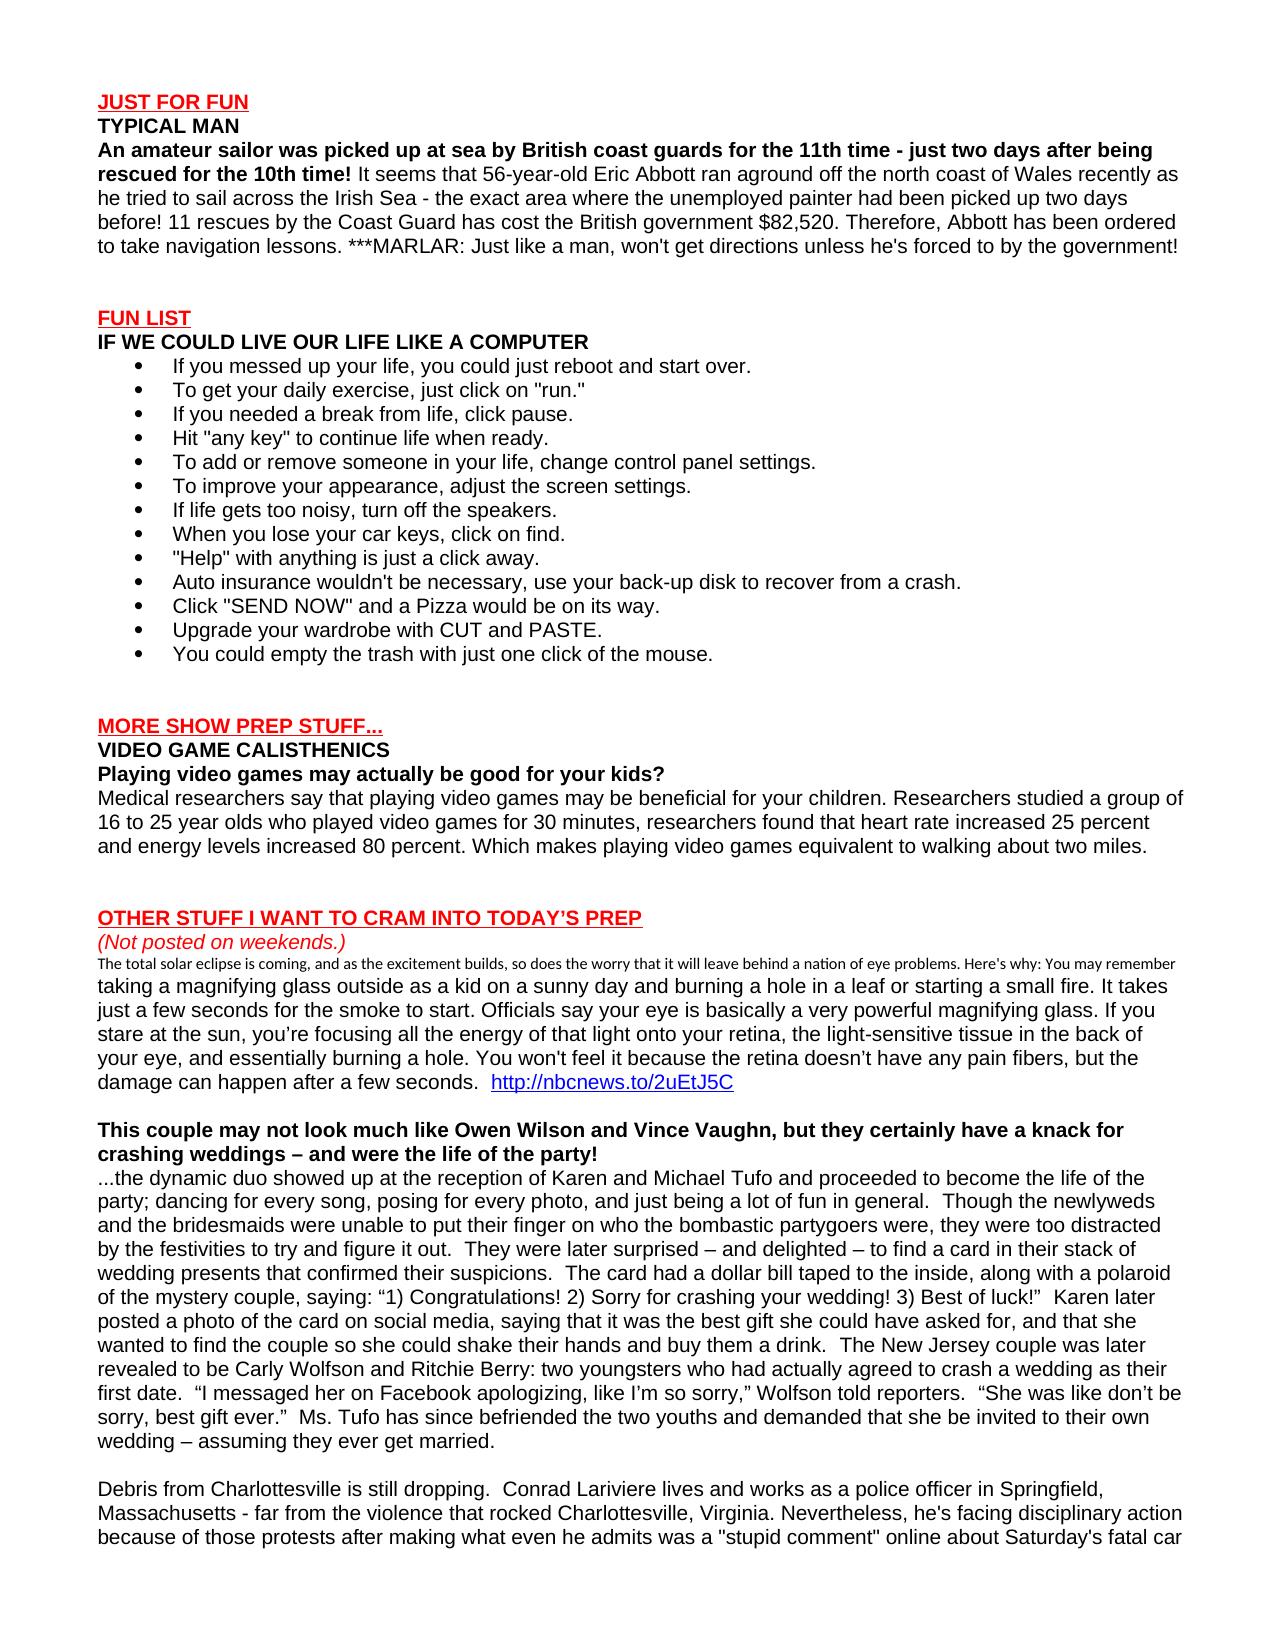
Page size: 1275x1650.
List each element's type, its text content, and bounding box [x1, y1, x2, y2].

text Medical researchers say that playing video games may be beneficial for your children. Researchers studied a group of 16 to 25 year olds who played video games for 30 minutes, researchers found that heart rate increased 25 percent and energy levels increased 80 percent. Which makes playing video games equivalent to walking about two miles. [97, 786, 1185, 858]
list If you needed a break from life, click pause. [135, 402, 1185, 426]
text MORE SHOW PREP STUFF... [97, 714, 1185, 738]
text Playing video games may actually be good for your kids? [97, 762, 1185, 786]
list To get your daily exercise, just click on "run." [135, 378, 1185, 402]
list If life gets too noisy, turn off the speakers. [135, 498, 1185, 522]
text TYPICAL MAN [97, 114, 1185, 138]
text The total solar eclipse is coming, and as the excitement builds, so does the worry that it will leave behind a nation of eye problems. Here's why: You may remember taking a magnifying glass outside as a kid on a sunny day and burning a hole in a leaf or starting a small fire. It takes just a few seconds for the smoke to start. Officials say your eye is basically a very powerful magnifying glass. If you stare at the sun, you’re focusing all the energy of that light onto your retina, the light-sensitive tissue in the back of your eye, and essentially burning a hole. You won't feel it because the retina doesn’t have any pain fibers, but the damage can happen after a few seconds. http://nbcnews.to/2uEtJ5C [97, 954, 1185, 1093]
list "Help" with anything is just a click away. [135, 546, 1185, 570]
text Debris from Charlottesville is still dropping. Conrad Lariviere lives and works as a police officer in Springfield, Massachusetts - far from the violence that rocked Charlottesville, Virginia. Nevertheless, he's facing disciplinary action because of those protests after making what even he admits was a "stupid comment" online about Saturday's fatal car [97, 1477, 1185, 1549]
list When you lose your car keys, click on find. [135, 522, 1185, 546]
text JUST FOR FUN [97, 90, 1185, 114]
list Hit "any key" to continue life when ready. [135, 426, 1185, 450]
list To add or remove someone in your life, change control panel settings. [135, 450, 1185, 474]
list Click "SEND NOW" and a Pizza would be on its way. [135, 594, 1185, 618]
text FUN LIST [97, 306, 1185, 329]
subtitle (Not posted on weekends.) [97, 930, 1185, 954]
text ...the dynamic duo showed up at the reception of Karen and Michael Tufo and proceeded to become the life of the party; dancing for every song, posing for every photo, and just being a lot of fun in general. Though the newlyweds and the bridesmaids were unable to put their finger on who the bombastic partygoers were, they were too distracted by the festivities to try and figure it out. They were later surprised – and delighted – to find a card in their stack of wedding presents that confirmed their suspicions. The card had a dollar bill taped to the inside, along with a polaroid of the mystery couple, saying: “1) Congratulations! 2) Sorry for crashing your wedding! 3) Best of luck!” Karen later posted a photo of the card on social media, saying that it was the best gift she could have asked for, and that she wanted to find the couple so she could shake their hands and buy them a drink. The New Jersey couple was later revealed to be Carly Wolfson and Ritchie Berry: two youngsters who had actually agreed to crash a wedding as their first date. “I messaged her on Facebook apologizing, like I’m so sorry,” Wolfson told reporters. “She was like don’t be sorry, best gift ever.” Ms. Tufo has since befriended the two youths and demanded that she be invited to their own wedding – assuming they ever get married. [97, 1165, 1185, 1453]
text An amateur sailor was picked up at sea by British coast guards for the 11th time - just two days after being rescued for the 10th time! It seems that 56-year-old Eric Abbott ran aground off the north coast of Wales recently as he tried to sail across the Irish Sea - the exact area where the unemployed painter had been picked up two days before! 11 rescues by the Coast Guard has cost the British government $82,520. Therefore, Abbott has been ordered to take navigation lessons. ***MARLAR: Just like a man, won't get directions unless he's forced to by the government! [97, 138, 1185, 258]
list If you messed up your life, you could just reboot and start over. [135, 353, 1185, 378]
text This couple may not look much like Owen Wilson and Vince Vaughn, but they certainly have a knack for crashing weddings – and were the life of the party! [97, 1117, 1185, 1165]
list To improve your appearance, adjust the screen settings. [135, 474, 1185, 498]
list Auto insurance wouldn't be necessary, use your back-up disk to recover from a crash. [135, 570, 1185, 594]
list Upgrade your wardrobe with CUT and PASTE. [135, 618, 1185, 642]
list You could empty the trash with just one click of the mouse. [135, 642, 1185, 666]
text VIDEO GAME CALISTHENICS [97, 738, 1185, 762]
text OTHER STUFF I WANT TO CRAM INTO TODAY’S PREP [97, 906, 1185, 930]
text IF WE COULD LIVE OUR LIFE LIKE A COMPUTER [97, 329, 1185, 353]
